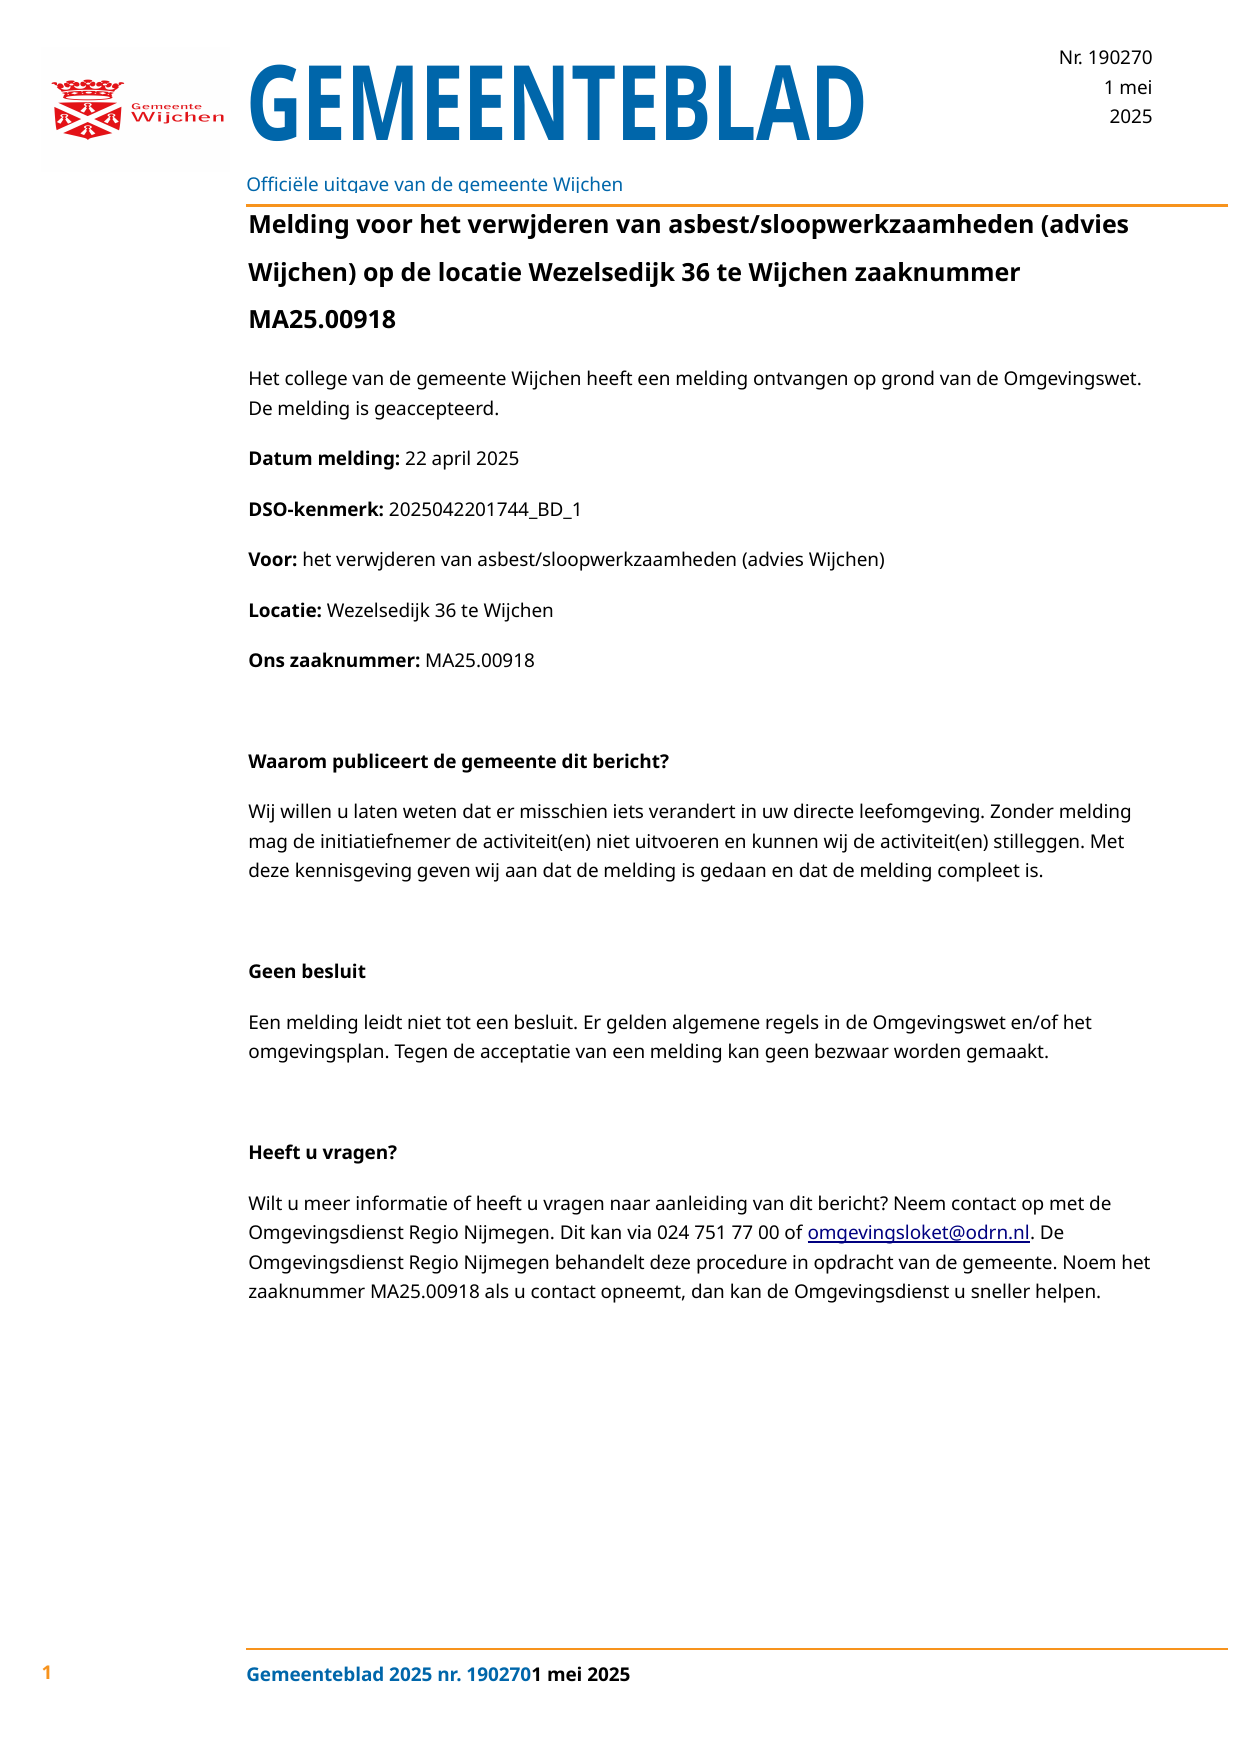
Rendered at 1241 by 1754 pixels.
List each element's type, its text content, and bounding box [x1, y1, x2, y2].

text Geen besluit [248, 958, 1152, 984]
text Melding voor het verwjderen van asbest/sloopwerkzaamheden (advies Wijchen) op de locatie Wezelsedijk 36 te Wijchen zaaknummer MA25.00918 [248, 207, 1152, 336]
text Wilt u meer informatie of heeft u vragen naar aanleiding van dit bericht? Neem contact op met de Omgevingsdienst Regio Nijmegen. Dit kan via 024 751 77 00 of omgevingsloket@odrn.nl. De Omgevingsdienst Regio Nijmegen behandelt deze procedure in opdracht van de gemeente. Noem het zaaknummer MA25.00918 als u contact opneemt, dan kan de Omgevingsdienst u sneller helpen. [248, 1190, 1152, 1304]
text Locatie: Wezelsedijk 36 te Wijchen [248, 597, 1152, 622]
text Datum melding: 22 april 2025 [248, 446, 1152, 471]
text Wij willen u laten weten dat er misschien iets verandert in uw directe leefomgeving. Zonder melding mag de initiatiefnemer de activiteit(en) niet uitvoeren en kunnen wij de activiteit(en) stilleggen. Met deze kennisgeving geven wij aan dat de melding is gedaan en dat de melding compleet is. [248, 798, 1152, 883]
text Heeft u vragen? [248, 1139, 1152, 1165]
text Ons zaaknummer: MA25.00918 [248, 647, 1152, 673]
text Voor: het verwjderen van asbest/sloopwerkzaamheden (advies Wijchen) [248, 546, 1152, 572]
text Het college van de gemeente Wijchen heeft een melding ontvangen op grond van de Omgevingswet. De melding is geaccepteerd. [248, 366, 1152, 421]
picture [41, 47, 231, 172]
text Een melding leidt niet tot een besluit. Er gelden algemene regels in de Omgevingswet en/of het omgevingsplan. Tegen de acceptatie van een melding kan geen bezwaar worden gemaakt. [248, 1009, 1152, 1064]
text Waarom publiceert de gemeente dit bericht? [248, 748, 1152, 774]
text DSO-kenmerk: 2025042201744_BD_1 [248, 496, 1152, 522]
